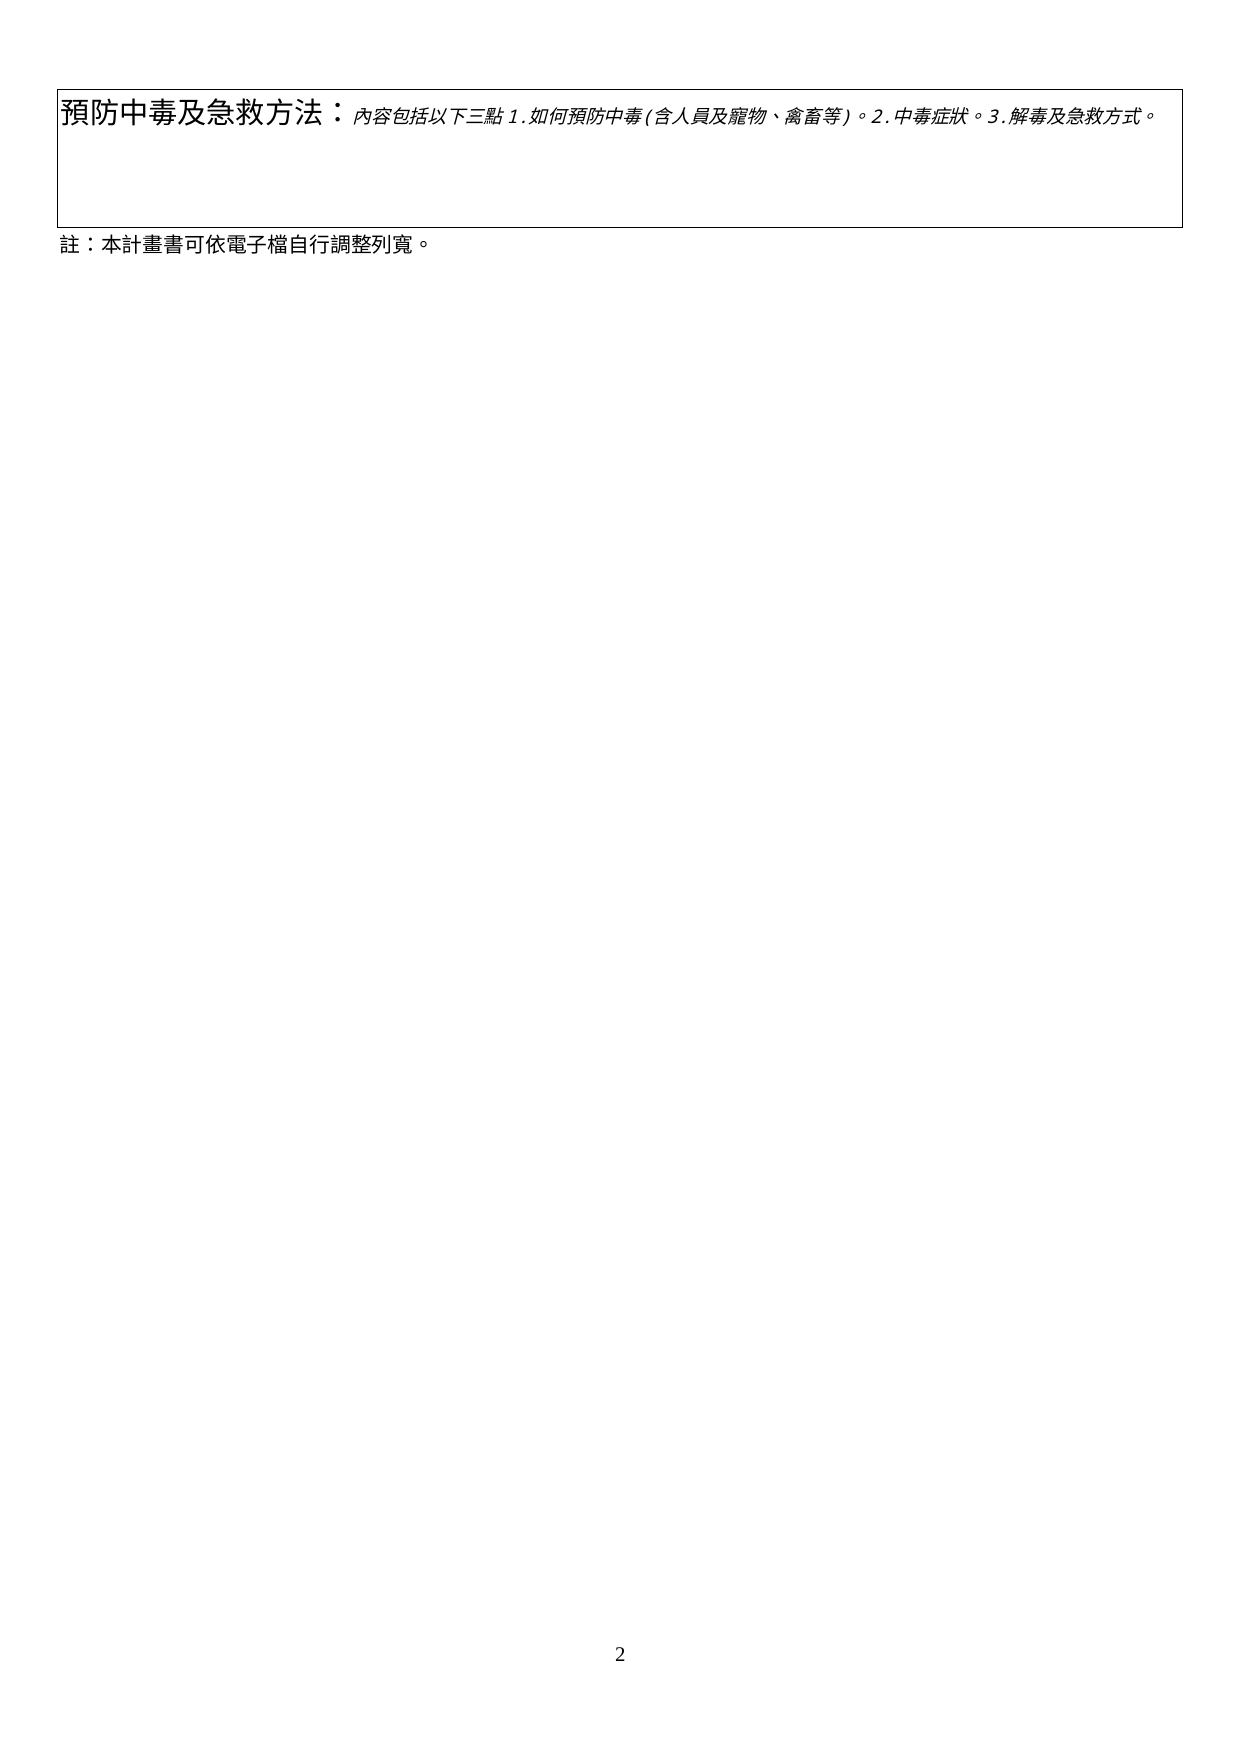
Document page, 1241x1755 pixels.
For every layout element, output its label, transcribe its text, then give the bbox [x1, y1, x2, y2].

text 註：本計畫書可依電子檔自行調整列寬。 [59, 228, 1152, 258]
table_cell 預防中毒及急救方法：內容包括以下三點1.如何預防中毒(含人員及寵物、禽畜等)。2.中毒症狀。3.解毒及急救方式。 [58, 90, 1182, 227]
